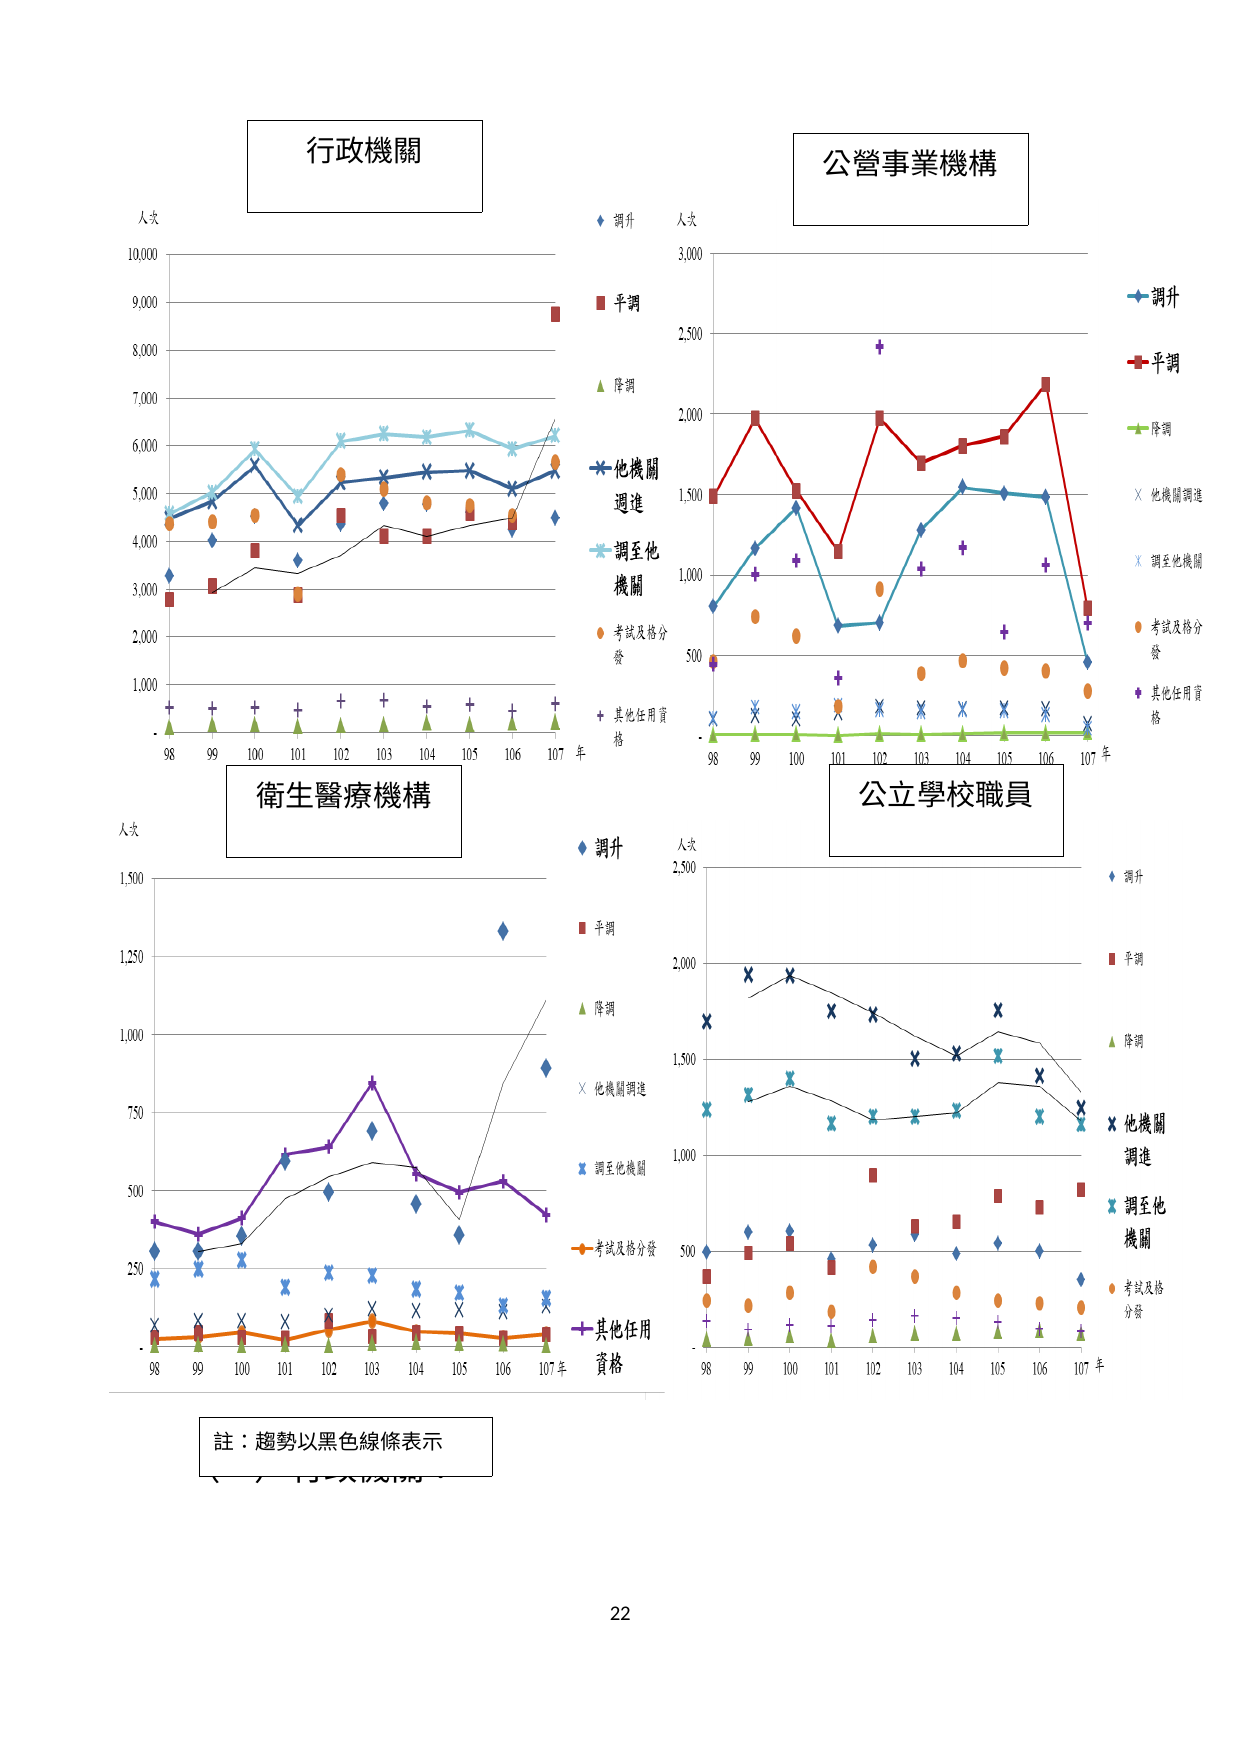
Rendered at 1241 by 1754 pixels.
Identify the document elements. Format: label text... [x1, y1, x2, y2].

picture [116, 191, 1206, 790]
list 行政機關： [187, 1441, 1053, 1491]
picture [108, 811, 1183, 1400]
text 行政機關 [262, 127, 467, 170]
text 註：趨勢以黑色線條表示 [213, 1424, 477, 1456]
text 公營事業機構 [808, 140, 1013, 182]
text 公立學校職員 [843, 772, 1048, 814]
text 衛生醫療機構 [241, 773, 446, 815]
